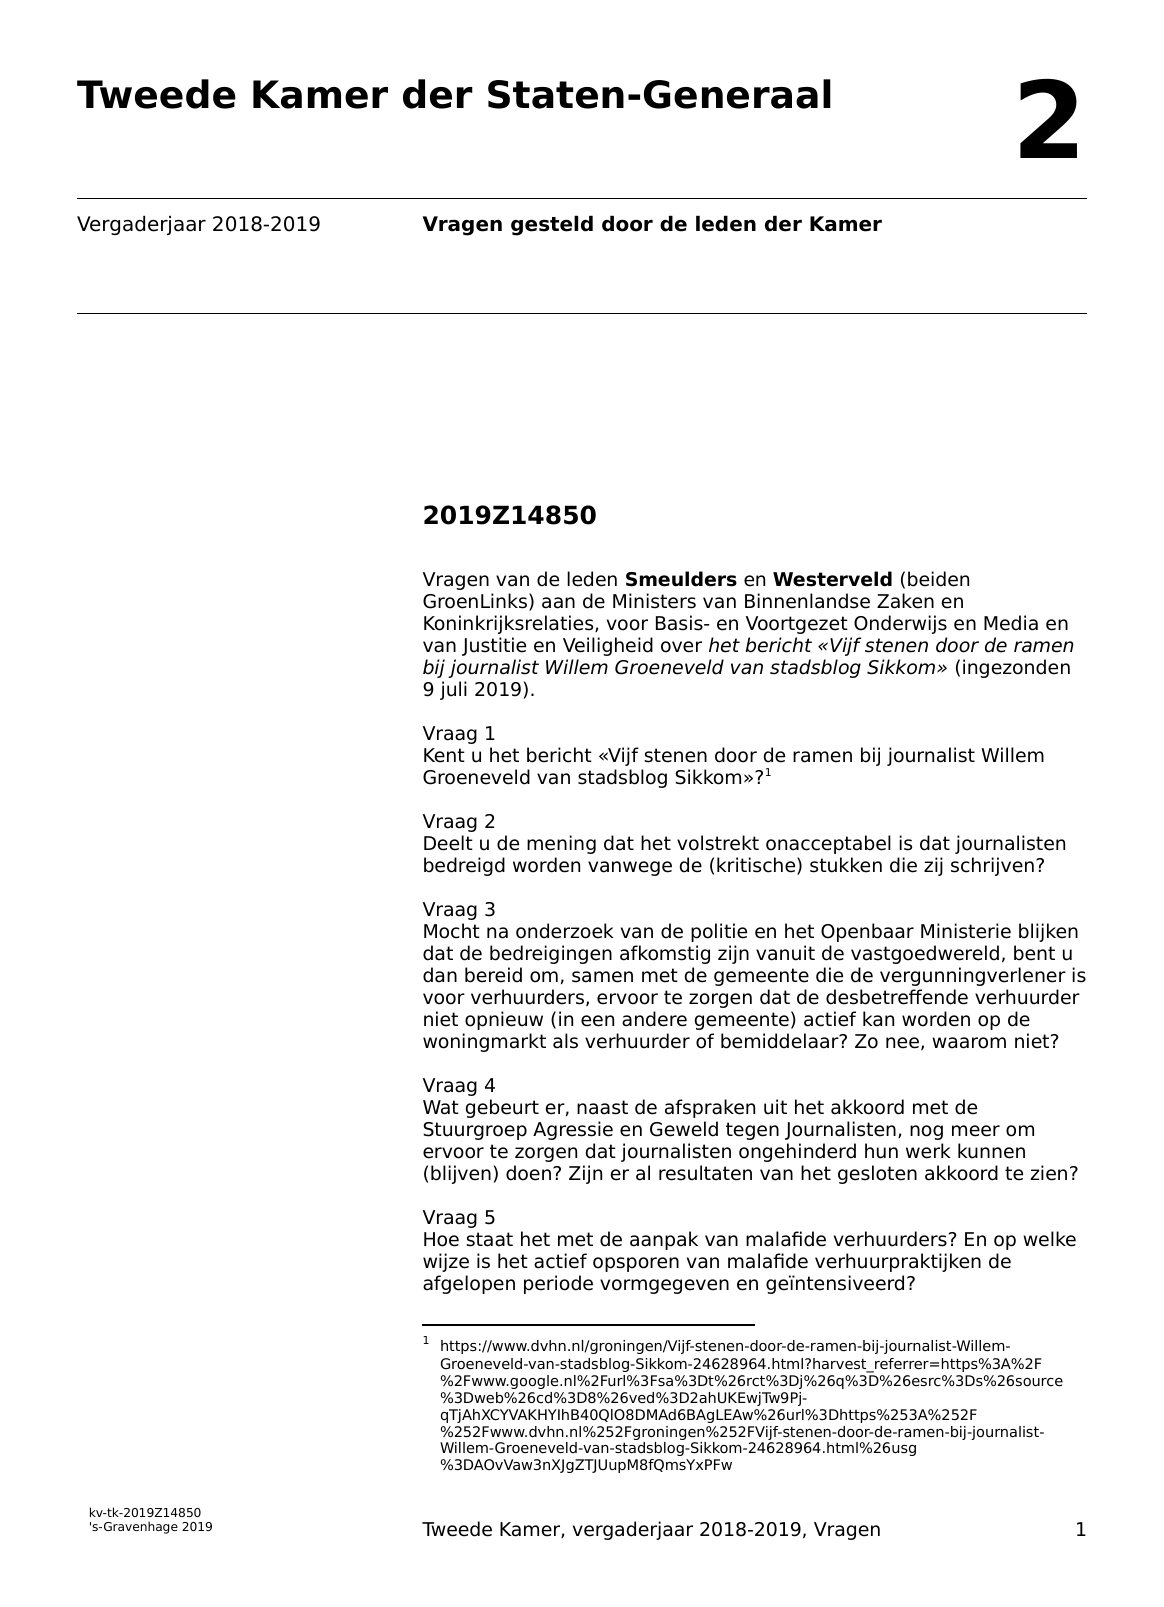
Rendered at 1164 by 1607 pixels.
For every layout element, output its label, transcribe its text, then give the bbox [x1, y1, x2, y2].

table_cell Vergaderjaar 2018-2019 [77, 199, 422, 313]
text Kent u het bericht «Vijf stenen door de ramen bij journalist Willem Groeneveld van stadsblog Sikkom»? [422, 745, 1087, 789]
text https://www.dvhn.nl/groningen/Vijf-stenen-door-de-ramen-bij-journalist-Willem-Groeneveld-van-stadsblog-Sikkom-24628964.html?harvest_referrer=https%3A%2F%2Fwww.google.nl%2Furl%3Fsa%3Dt%26rct%3Dj%26q%3D%26esrc%3Ds%26source%3Dweb%26cd%3D8%26ved%3D2ahUKEwjTw9Pj-qTjAhXCYVAKHYIhB40QlO8DMAd6BAgLEAw%26url%3Dhttps%253A%252F%252Fwww.dvhn.nl%252Fgroningen%252FVijf-stenen-door-de-ramen-bij-journalist-Willem-Groeneveld-van-stadsblog-Sikkom-24628964.html%26usg%3DAOvVaw3nXJgZTJUupM8fQmsYxPFw [422, 1334, 1087, 1474]
text Vraag 2 [422, 811, 1087, 833]
text Deelt u de mening dat het volstrekt onacceptabel is dat journalisten bedreigd worden vanwege de (kritische) stukken die zij schrijven? [422, 833, 1087, 877]
text Vraag 3 [422, 899, 1087, 921]
text 2019Z14850 [422, 501, 1087, 531]
text Mocht na onderzoek van de politie en het Openbaar Ministerie blijken dat de bedreigingen afkomstig zijn vanuit de vastgoedwereld, bent u dan bereid om, samen met de gemeente die de vergunningverlener is voor verhuurders, ervoor te zorgen dat de desbetreffende verhuurder niet opnieuw (in een andere gemeente) actief kan worden op de woningmarkt als verhuurder of bemiddelaar? Zo nee, waarom niet? [422, 921, 1087, 1053]
text Hoe staat het met de aanpak van malafide verhuurders? En op welke wijze is het actief opsporen van malafide verhuurpraktijken de afgelopen periode vormgegeven en geïntensiveerd? [422, 1229, 1087, 1295]
text Vragen van de leden Smeulders en Westerveld (beiden GroenLinks) aan de Ministers van Binnenlandse Zaken en Koninkrijksrelaties, voor Basis- en Voortgezet Onderwijs en Media en van Justitie en Veiligheid over het bericht «Vijf stenen door de ramen bij journalist Willem Groeneveld van stadsblog Sikkom» (ingezonden 9 juli 2019). [422, 569, 1087, 701]
text kv-tk-2019Z14850 [88, 1506, 323, 1520]
text Wat gebeurt er, naast de afspraken uit het akkoord met de Stuurgroep Agressie en Geweld tegen Journalisten, nog meer om ervoor te zorgen dat journalisten ongehinderd hun werk kunnen (blijven) doen? Zijn er al resultaten van het gesloten akkoord te zien? [422, 1097, 1087, 1185]
table_cell Vragen gesteld door de leden der Kamer [422, 199, 1087, 313]
text 's-Gravenhage 2019 [88, 1520, 323, 1534]
text Vraag 5 [422, 1207, 1087, 1229]
text Vraag 1 [422, 723, 1087, 745]
table_header 2 [886, 59, 1087, 198]
table_header Tweede Kamer der Staten-Generaal [77, 59, 886, 198]
text Vraag 4 [422, 1075, 1087, 1097]
